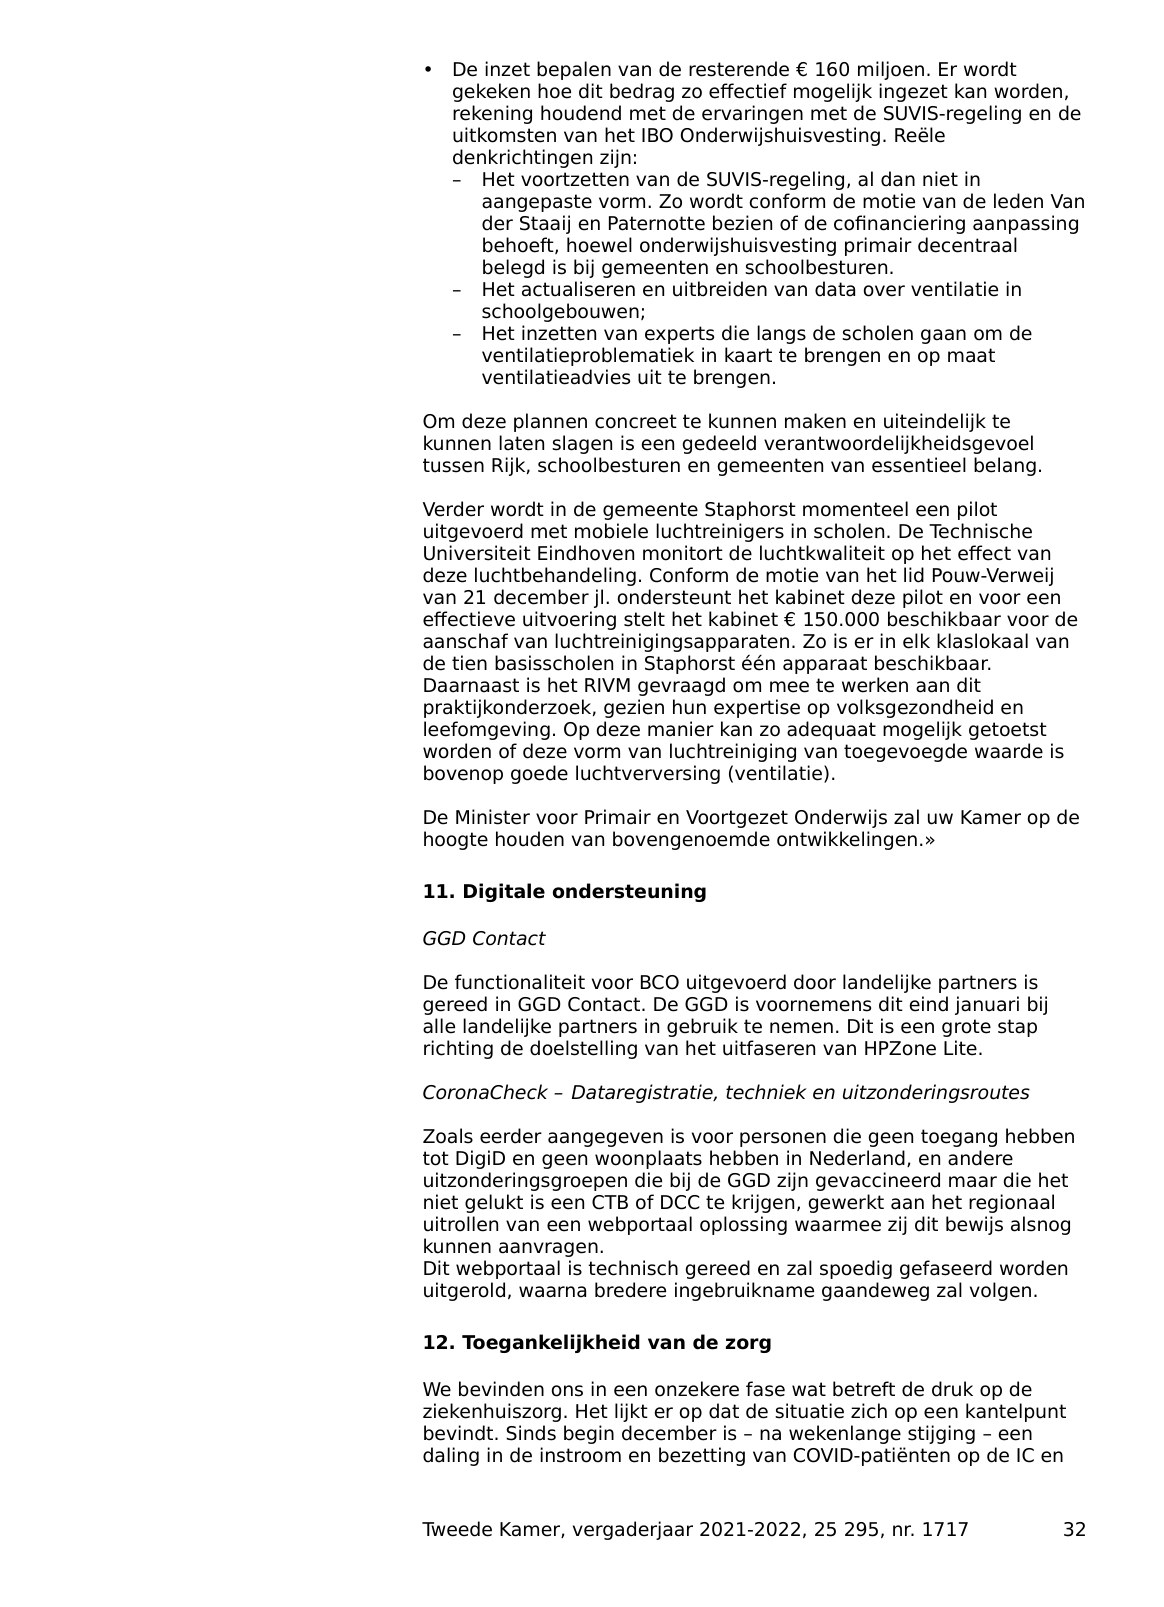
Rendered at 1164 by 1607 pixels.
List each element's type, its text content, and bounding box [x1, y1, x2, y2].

text De Minister voor Primair en Voortgezet Onderwijs zal uw Kamer op de hoogte houden van bovengenoemde ontwikkelingen.» [422, 807, 1087, 851]
subtitle GGD Contact [422, 928, 1087, 950]
text We bevinden ons in een onzekere fase wat betreft de druk op de ziekenhuiszorg. Het lijkt er op dat de situatie zich op een kantelpunt bevindt. Sinds begin december is – na wekenlange stijging – een daling in de instroom en bezetting van COVID-patiënten op de IC en [422, 1379, 1087, 1467]
subtitle CoronaCheck – Dataregistratie, techniek en uitzonderingsroutes [422, 1082, 1087, 1104]
text – Het inzetten van experts die langs de scholen gaan om de ventilatieproblematiek in kaart te brengen en op maat ventilatieadvies uit te brengen. [452, 323, 1087, 389]
text Verder wordt in de gemeente Staphorst momenteel een pilot uitgevoerd met mobiele luchtreinigers in scholen. De Technische Universiteit Eindhoven monitort de luchtkwaliteit op het effect van deze luchtbehandeling. Conform de motie van het lid Pouw-Verweij van 21 december jl. ondersteunt het kabinet deze pilot en voor een effectieve uitvoering stelt het kabinet € 150.000 beschikbaar voor de aanschaf van luchtreinigingsapparaten. Zo is er in elk klaslokaal van de tien basisscholen in Staphorst één apparaat beschikbaar. Daarnaast is het RIVM gevraagd om mee te werken aan dit praktijkonderzoek, gezien hun expertise op volksgezondheid en leefomgeving. Op deze manier kan zo adequaat mogelijk getoetst worden of deze vorm van luchtreiniging van toegevoegde waarde is bovenop goede luchtverversing (ventilatie). [422, 499, 1087, 785]
text De functionaliteit voor BCO uitgevoerd door landelijke partners is gereed in GGD Contact. De GGD is voornemens dit eind januari bij alle landelijke partners in gebruik te nemen. Dit is een grote stap richting de doelstelling van het uitfaseren van HPZone Lite. [422, 972, 1087, 1060]
text – Het voortzetten van de SUVIS-regeling, al dan niet in aangepaste vorm. Zo wordt conform de motie van de leden Van der Staaij en Paternotte bezien of de cofinanciering aanpassing behoeft, hoewel onderwijshuisvesting primair decentraal belegd is bij gemeenten en schoolbesturen. [452, 169, 1087, 279]
text – Het actualiseren en uitbreiden van data over ventilatie in schoolgebouwen; [452, 279, 1087, 323]
text Om deze plannen concreet te kunnen maken en uiteindelijk te kunnen laten slagen is een gedeeld verantwoordelijkheidsgevoel tussen Rijk, schoolbesturen en gemeenten van essentieel belang. [422, 411, 1087, 477]
text Zoals eerder aangegeven is voor personen die geen toegang hebben tot DigiD en geen woonplaats hebben in Nederland, en andere uitzonderingsgroepen die bij de GGD zijn gevaccineerd maar die het niet gelukt is een CTB of DCC te krijgen, gewerkt aan het regionaal uitrollen van een webportaal oplossing waarmee zij dit bewijs alsnog kunnen aanvragen. [422, 1126, 1087, 1258]
subtitle 12. Toegankelijkheid van de zorg [422, 1332, 1087, 1354]
text • De inzet bepalen van de resterende € 160 miljoen. Er wordt gekeken hoe dit bedrag zo effectief mogelijk ingezet kan worden, rekening houdend met de ervaringen met de SUVIS-regeling en de uitkomsten van het IBO Onderwijshuisvesting. Reële denkrichtingen zijn: [422, 59, 1087, 169]
text Dit webportaal is technisch gereed en zal spoedig gefaseerd worden uitgerold, waarna bredere ingebruikname gaandeweg zal volgen. [422, 1258, 1087, 1302]
subtitle 11. Digitale ondersteuning [422, 881, 1087, 903]
